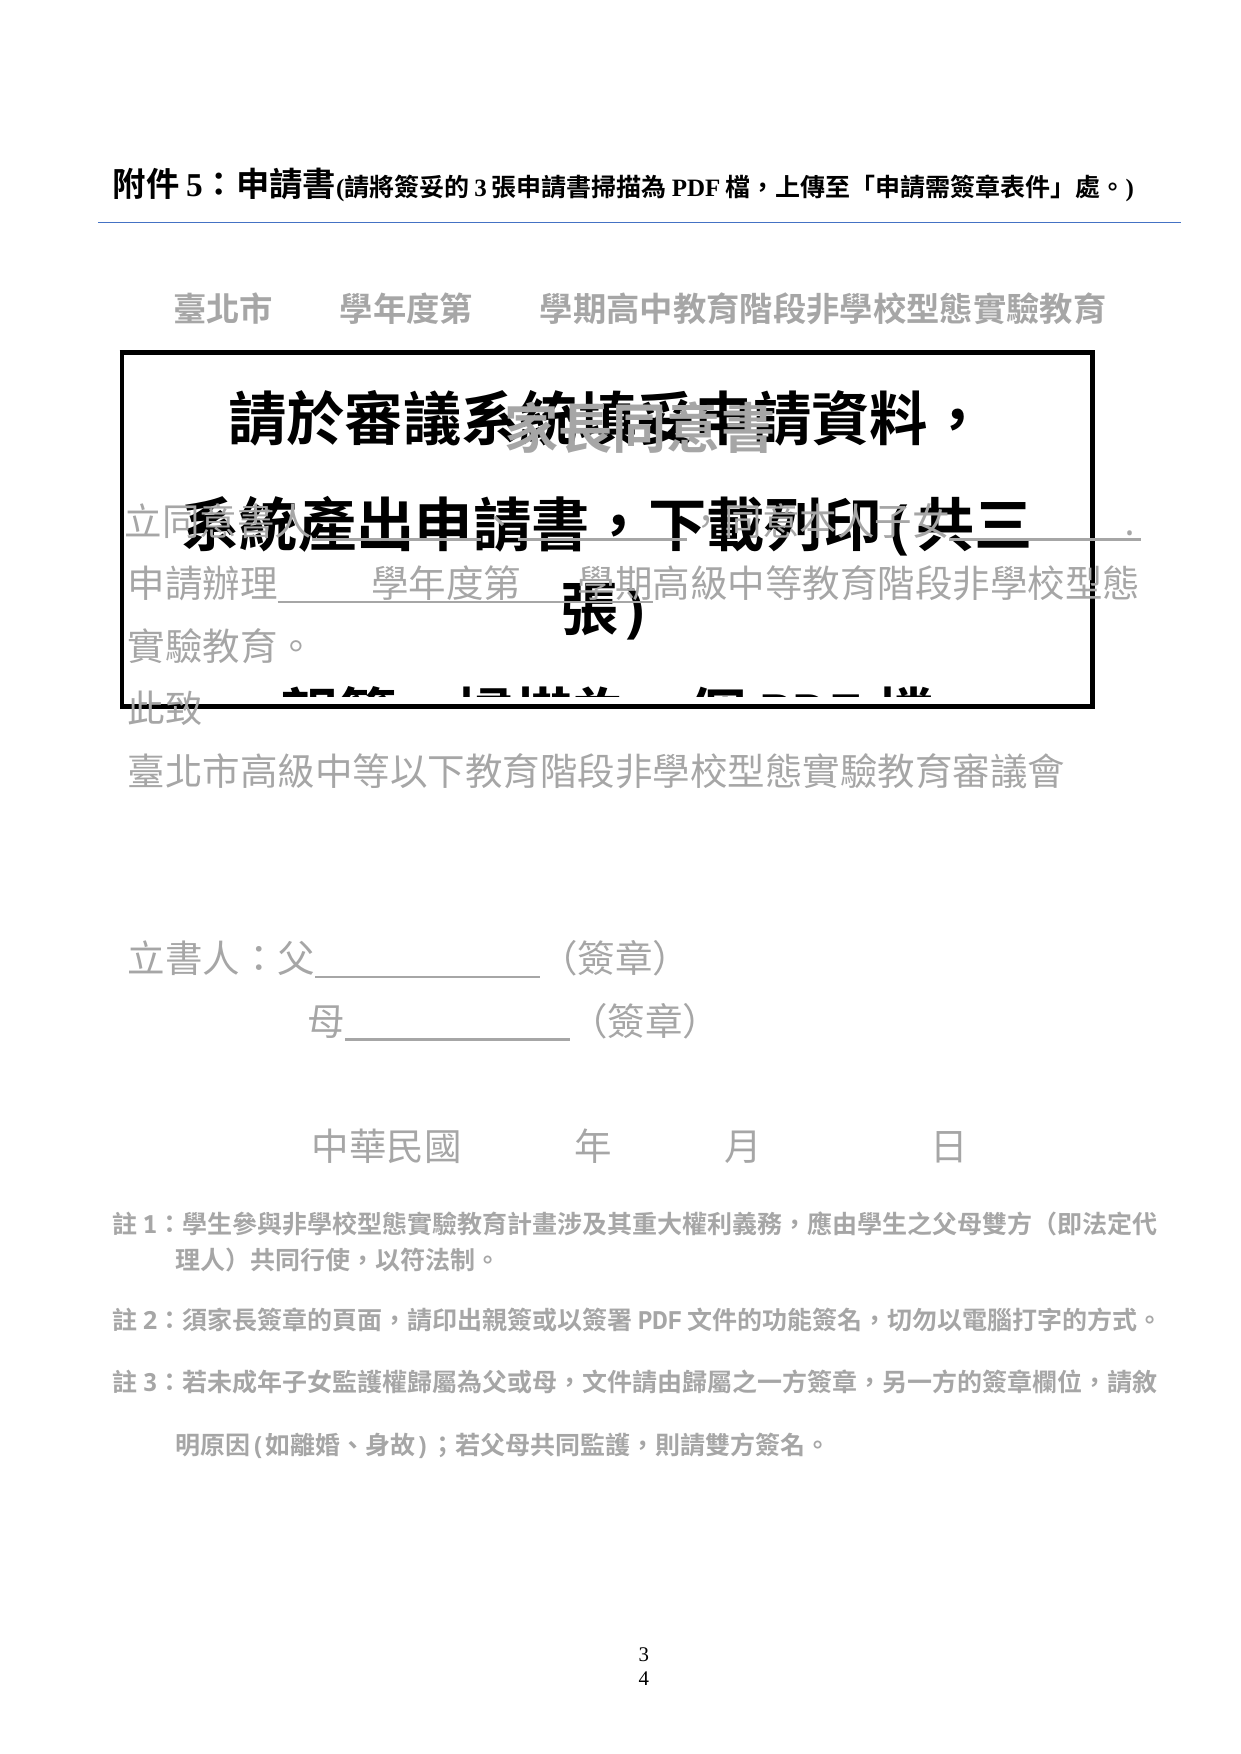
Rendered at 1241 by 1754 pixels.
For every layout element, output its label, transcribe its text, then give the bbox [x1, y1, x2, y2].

text 中華民國 年 月 日 [112, 1102, 1167, 1164]
text 家長同意書 [124, 355, 1090, 477]
text 母 （簽章） [127, 977, 1167, 1039]
text 此致 [127, 664, 1167, 727]
text 註1：學生參與非學校型態實驗教育計畫涉及其重大權利義務，應由學生之父母雙方（即法定代理人）共同行使，以符法制。 [112, 1204, 1167, 1277]
text 臺北市高級中等以下教育階段非學校型態實驗教育審議會 [127, 727, 1167, 789]
text 家長同意書 [112, 352, 120, 477]
text 附件5：申請書(請將簽妥的3張申請書掃描為PDF檔，上傳至「申請需簽章表件」處。) [112, 140, 1167, 203]
text 註3：若未成年子女監護權歸屬為父或母，文件請由歸屬之一方簽章，另一方的簽章欄位，請敘明原因(如離婚、身故)；若父母共同監護，則請雙方簽名。 [112, 1339, 1167, 1464]
text 立書人：父 （簽章） [127, 914, 1167, 977]
text 註2：須家長簽章的頁面，請印出親簽或以簽署PDF文件的功能簽名，切勿以電腦打字的方式。 [112, 1277, 1167, 1339]
text 立同意書人 、 ，同意本人子女 .申請辦理 學年度第 學期高級中等教育階段非學校型態實驗教育。 [124, 477, 1090, 664]
text 親簽、掃描為一個PDF檔 [139, 669, 1075, 697]
text 請於審議系統填妥申請資料， [139, 373, 1075, 457]
text 家長同意書 [1095, 352, 1167, 477]
text 立同意書人 、 ，同意本人子女 .申請辦理 學年度第 學期高級中等教育階段非學校型態實驗教育。 [1095, 477, 1167, 664]
text 系統產出申請書，下載列印(共三張) [139, 478, 1075, 648]
text 臺北市 學年度第 學期高中教育階段非學校型態實驗教育 [112, 265, 1167, 328]
